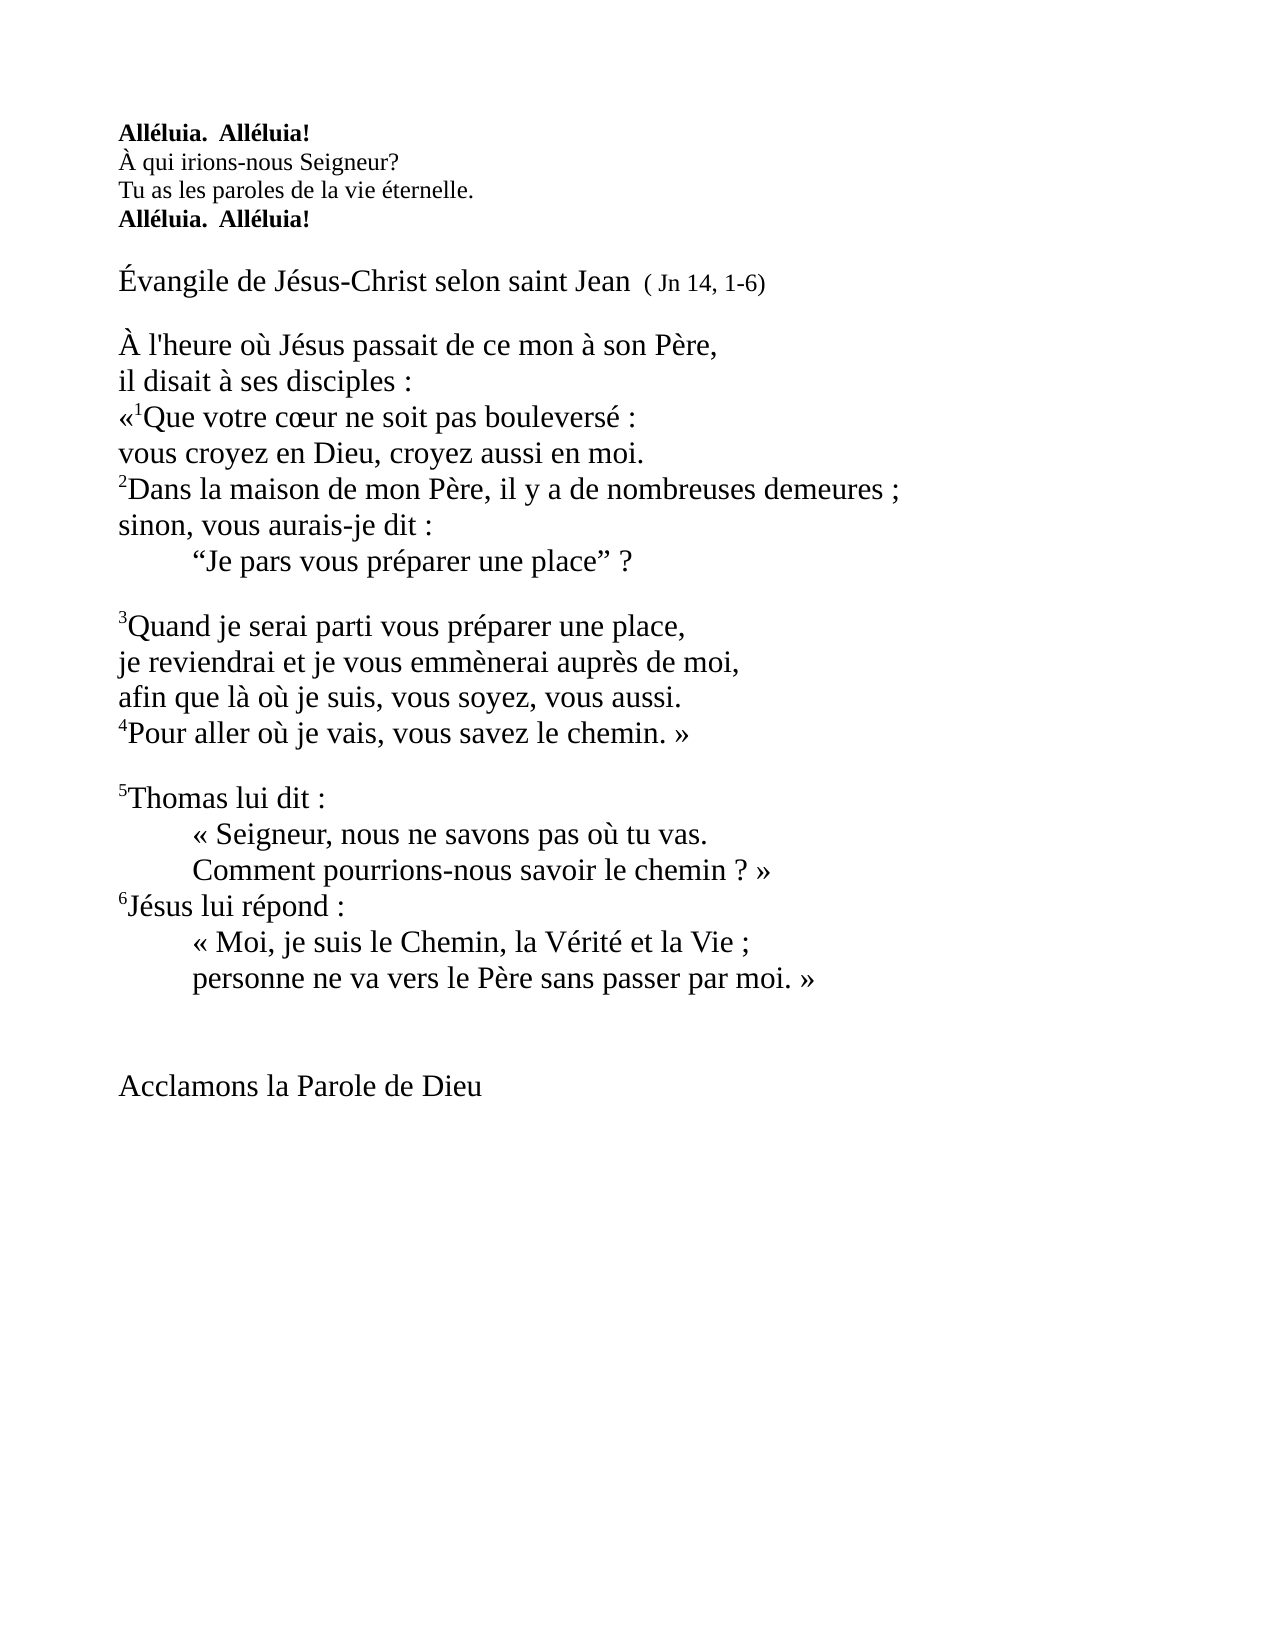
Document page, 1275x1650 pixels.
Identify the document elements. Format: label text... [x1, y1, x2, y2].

text Alléluia. Alléluia! [118, 118, 1157, 147]
text « Seigneur, nous ne savons pas où tu vas. [118, 815, 1157, 851]
text Comment pourrions-nous savoir le chemin ? » [118, 851, 1157, 887]
text 6Jésus lui répond : [118, 887, 1157, 923]
text À qui irions-nous Seigneur? [118, 147, 1157, 176]
text 3Quand je serai parti vous préparer une place, [118, 607, 1157, 643]
text “Je pars vous préparer une place” ? [118, 542, 1157, 578]
text je reviendrai et je vous emmènerai auprès de moi, [118, 643, 1157, 679]
text sinon, vous aurais-je dit : [118, 506, 1157, 542]
text afin que là où je suis, vous soyez, vous aussi. [118, 679, 1157, 715]
text il disait à ses disciples : [118, 362, 1157, 398]
text «1Que votre cœur ne soit pas bouleversé : [118, 398, 1157, 434]
text « Moi, je suis le Chemin, la Vérité et la Vie ; [118, 923, 1157, 959]
text 4Pour aller où je vais, vous savez le chemin. » [118, 715, 1157, 751]
text À l'heure où Jésus passait de ce mon à son Père, [118, 327, 1157, 362]
text Alléluia. Alléluia! [118, 204, 1157, 233]
text vous croyez en Dieu, croyez aussi en moi. [118, 434, 1157, 470]
text Acclamons la Parole de Dieu [118, 1067, 1157, 1103]
text Tu as les paroles de la vie éternelle. [118, 176, 1157, 204]
text 2Dans la maison de mon Père, il y a de nombreuses demeures ; [118, 470, 1157, 506]
text 5Thomas lui dit : [118, 779, 1157, 815]
text Évangile de Jésus-Christ selon saint Jean ( Jn 14, 1-6) [118, 262, 1157, 298]
text personne ne va vers le Père sans passer par moi. » [118, 959, 1157, 995]
